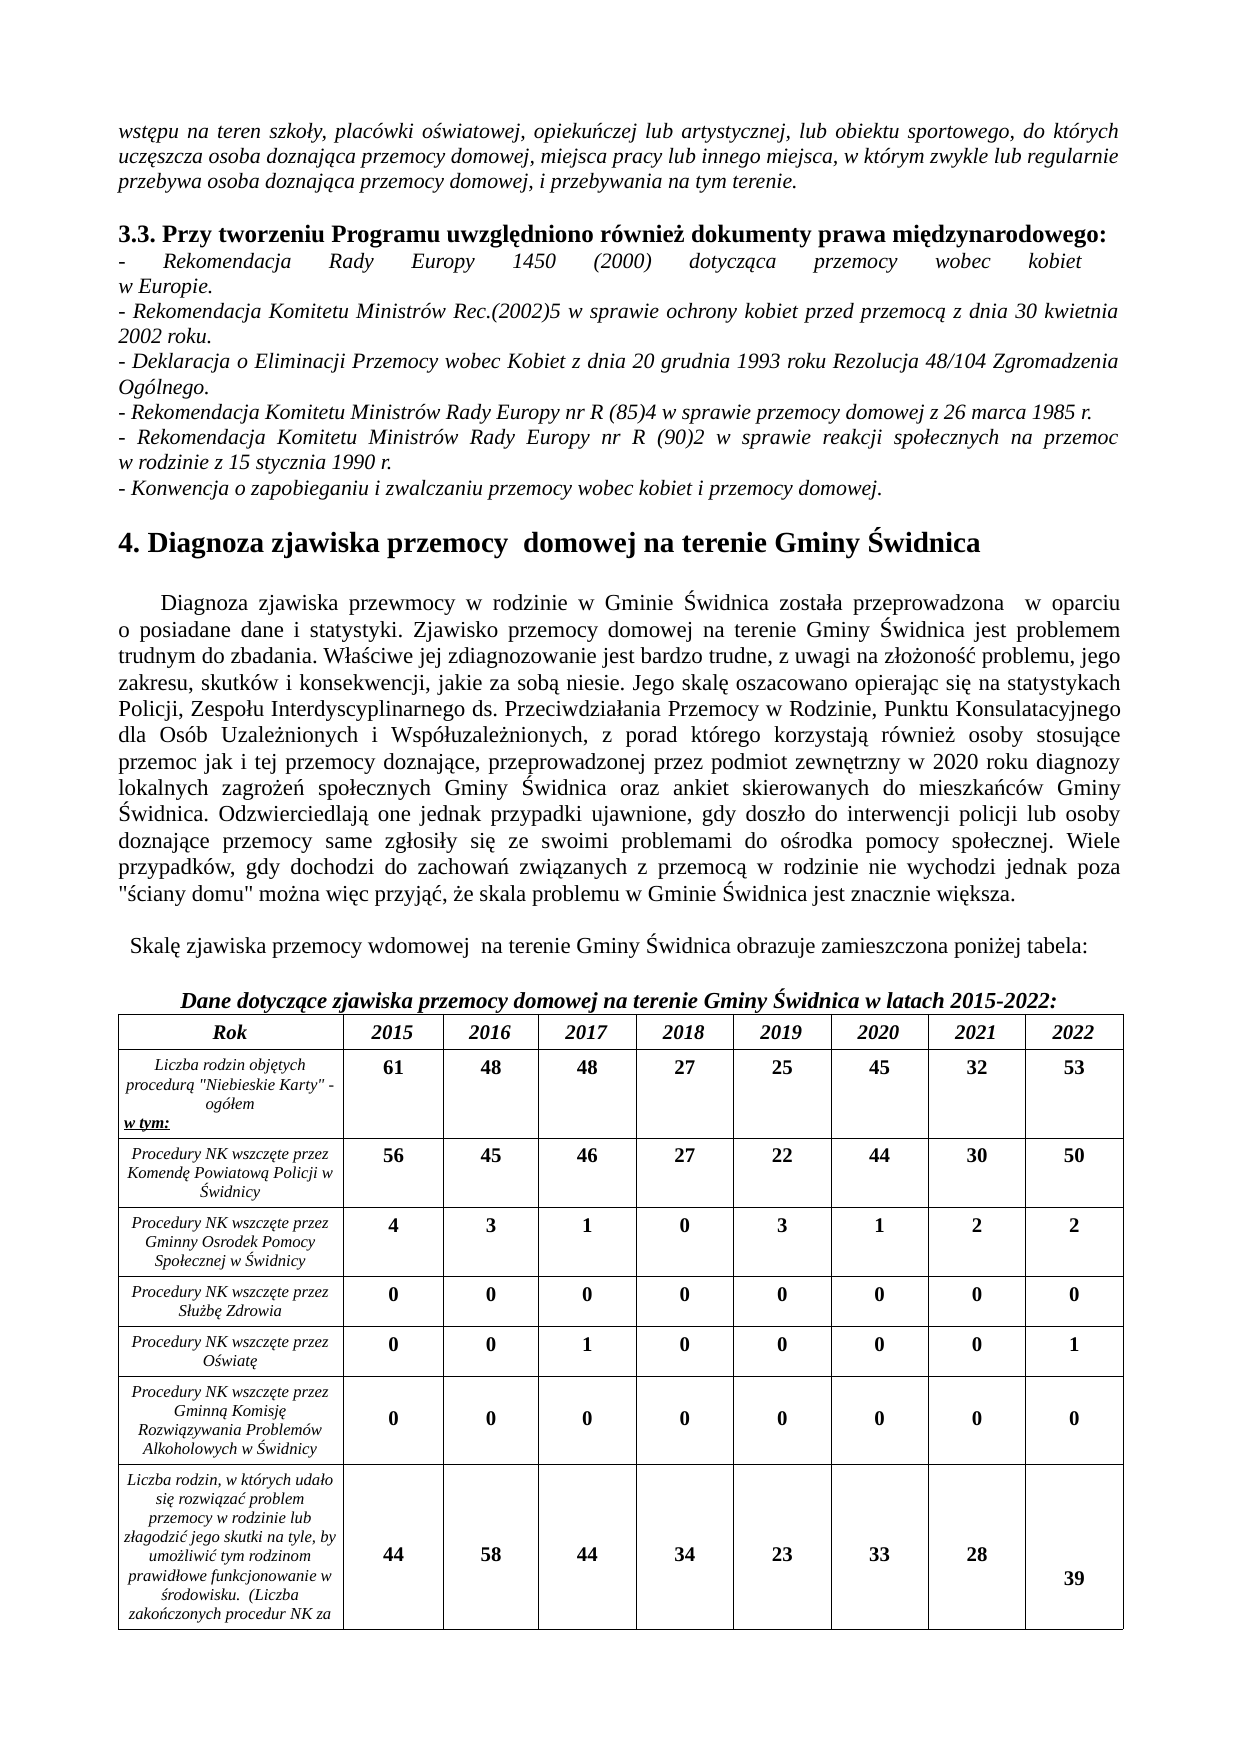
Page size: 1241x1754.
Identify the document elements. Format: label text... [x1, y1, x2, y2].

text wstępu na teren szkoły, placówki oświatowej, opiekuńczej lub artystycznej, lub obiektu sportowego, do których uczęszcza osoba doznająca przemocy domowej, miejsca pracy lub innego miejsca, w którym zwykle lub regularnie przebywa osoba doznająca przemocy domowej, i przebywania na tym terenie. [118, 118, 1122, 194]
table_cell 0 [734, 1327, 831, 1376]
table_cell 45 [444, 1139, 538, 1207]
table_cell 0 [637, 1377, 733, 1464]
table_cell 2 [1026, 1208, 1123, 1276]
table_cell Liczba rodzin objętych procedurą "Niebieskie Karty" - ogółem w tym: [119, 1050, 343, 1138]
table_header 2017 [539, 1015, 636, 1049]
table_cell 25 [734, 1050, 831, 1138]
table_cell 32 [929, 1050, 1025, 1138]
table_cell 0 [1026, 1277, 1123, 1326]
table_cell 2 [929, 1208, 1025, 1276]
table_cell 0 [637, 1208, 733, 1276]
table_cell Procedury NK wszczęte przez Służbę Zdrowia [119, 1277, 343, 1326]
table_cell 3 [734, 1208, 831, 1276]
table_cell 30 [929, 1139, 1025, 1207]
table_cell 0 [637, 1327, 733, 1376]
table_cell 0 [444, 1327, 538, 1376]
text - Rekomendacja Komitetu Ministrów Rady Europy nr R (90)2 w sprawie reakcji społecznych na przemoc w rodzinie z 15 stycznia 1990 r. [118, 424, 1122, 474]
table_cell 28 [929, 1465, 1025, 1629]
table_cell 34 [637, 1465, 733, 1629]
table_cell 3 [444, 1208, 538, 1276]
table_cell 50 [1026, 1139, 1123, 1207]
table_cell 0 [929, 1377, 1025, 1464]
table_header 2020 [832, 1015, 928, 1049]
table_header 2015 [344, 1015, 443, 1049]
text - Deklaracja o Eliminacji Przemocy wobec Kobiet z dnia 20 grudnia 1993 roku Rezolucja 48/104 Zgromadzenia Ogólnego. [118, 348, 1122, 399]
table_header 2016 [444, 1015, 538, 1049]
table_cell 22 [734, 1139, 831, 1207]
table_cell 0 [444, 1377, 538, 1464]
table_cell 23 [734, 1465, 831, 1629]
table_cell 45 [832, 1050, 928, 1138]
table_cell 27 [637, 1139, 733, 1207]
table_cell 0 [929, 1327, 1025, 1376]
table_cell 56 [344, 1139, 443, 1207]
table_header 2021 [929, 1015, 1025, 1049]
table_header 2022 [1026, 1015, 1123, 1049]
table_cell 0 [832, 1327, 928, 1376]
table_cell 0 [1026, 1377, 1123, 1464]
table_cell 0 [929, 1277, 1025, 1326]
table_cell Procedury NK wszczęte przez Gminną Komisję Rozwiązywania Problemów Alkoholowych w Świdnicy [119, 1377, 343, 1464]
table_cell 0 [637, 1277, 733, 1326]
table_cell 0 [344, 1327, 443, 1376]
text Diagnoza zjawiska przewmocy w rodzinie w Gminie Świdnica została przeprowadzona w oparciu o posiadane dane i statystyki. Zjawisko przemocy domowej na terenie Gminy Świdnica jest problemem trudnym do zbadania. Właściwe jej zdiagnozowanie jest bardzo trudne, z uwagi na złożoność problemu, jego zakresu, skutków i konsekwencji, jakie za sobą niesie. Jego skalę oszacowano opierając się na statystykach Policji, Zespołu Interdyscyplinarnego ds. Przeciwdziałania Przemocy w Rodzinie, Punktu Konsulatacyjnego dla Osób Uzależnionych i Współuzależnionych, z porad którego korzystają również osoby stosujące przemoc jak i tej przemocy doznające, przeprowadzonej przez podmiot zewnętrzny w 2020 roku diagnozy lokalnych zagrożeń społecznych Gminy Świdnica oraz ankiet skierowanych do mieszkańców Gminy Świdnica. Odzwierciedlają one jednak przypadki ujawnione, gdy doszło do interwencji policji lub osoby doznające przemocy same zgłosiły się ze swoimi problemami do ośrodka pomocy społecznej. Wiele przypadków, gdy dochodzi do zachowań związanych z przemocą w rodzinie nie wychodzi jednak poza "ściany domu" można więc przyjąć, że skala problemu w Gminie Świdnica jest znacznie większa. [118, 587, 1122, 906]
text Skalę zjawiska przemocy wdomowej na terenie Gminy Świdnica obrazuje zamieszczona poniżej tabela: [118, 932, 1122, 959]
text - Rekomendacja Rady Europy 1450 (2000) dotycząca przemocy wobec kobiet w Europie. [118, 248, 1122, 298]
text - Rekomendacja Komitetu Ministrów Rec.(2002)5 w sprawie ochrony kobiet przed przemocą z dnia 30 kwietnia 2002 roku. [118, 298, 1122, 348]
table_cell 46 [539, 1139, 636, 1207]
text - Rekomendacja Komitetu Ministrów Rady Europy nr R (85)4 w sprawie przemocy domowej z 26 marca 1985 r. [118, 399, 1122, 424]
table_cell Procedury NK wszczęte przez Komendę Powiatową Policji w Świdnicy [119, 1139, 343, 1207]
table_header 2019 [734, 1015, 831, 1049]
table_cell 44 [539, 1465, 636, 1629]
table_cell 27 [637, 1050, 733, 1138]
table_cell 0 [539, 1277, 636, 1326]
table_cell 0 [344, 1277, 443, 1326]
table_cell 48 [444, 1050, 538, 1138]
table_cell 33 [832, 1465, 928, 1629]
table_cell 0 [832, 1277, 928, 1326]
table_cell 44 [832, 1139, 928, 1207]
table_header Rok [119, 1015, 343, 1049]
table_cell 0 [344, 1377, 443, 1464]
text 4. Diagnoza zjawiska przemocy domowej na terenie Gminy Świdnica [118, 525, 1122, 558]
table_cell 58 [444, 1465, 538, 1629]
table_cell 1 [539, 1208, 636, 1276]
text Dane dotyczące zjawiska przemocy domowej na terenie Gminy Świdnica w latach 2015-2022: [118, 987, 1122, 1014]
table_cell 53 [1026, 1050, 1123, 1138]
table_cell 0 [734, 1277, 831, 1326]
table_cell 0 [832, 1377, 928, 1464]
table_cell 0 [444, 1277, 538, 1326]
table_cell 4 [344, 1208, 443, 1276]
text 3.3. Przy tworzeniu Programu uwzględniono również dokumenty prawa międzynarodowego: [118, 219, 1122, 248]
table_cell 39 [1026, 1465, 1123, 1629]
table_cell 48 [539, 1050, 636, 1138]
table_cell Liczba rodzin, w których udało się rozwiązać problem przemocy w rodzinie lub złagodzić jego skutki na tyle, by umożliwić tym rodzinom prawidłowe funkcjonowanie w środowisku. (Liczba zakończonych procedur NK za [119, 1465, 343, 1629]
table_cell Procedury NK wszczęte przez Gminny Osrodek Pomocy Społecznej w Świdnicy [119, 1208, 343, 1276]
table_cell 0 [539, 1377, 636, 1464]
text - Konwencja o zapobieganiu i zwalczaniu przemocy wobec kobiet i przemocy domowej. [118, 474, 1122, 500]
table_cell 1 [1026, 1327, 1123, 1376]
table_header 2018 [637, 1015, 733, 1049]
table_cell 1 [539, 1327, 636, 1376]
table_cell 0 [734, 1377, 831, 1464]
table_cell 1 [832, 1208, 928, 1276]
table_cell Procedury NK wszczęte przez Oświatę [119, 1327, 343, 1376]
table_cell 44 [344, 1465, 443, 1629]
table_cell 61 [344, 1050, 443, 1138]
